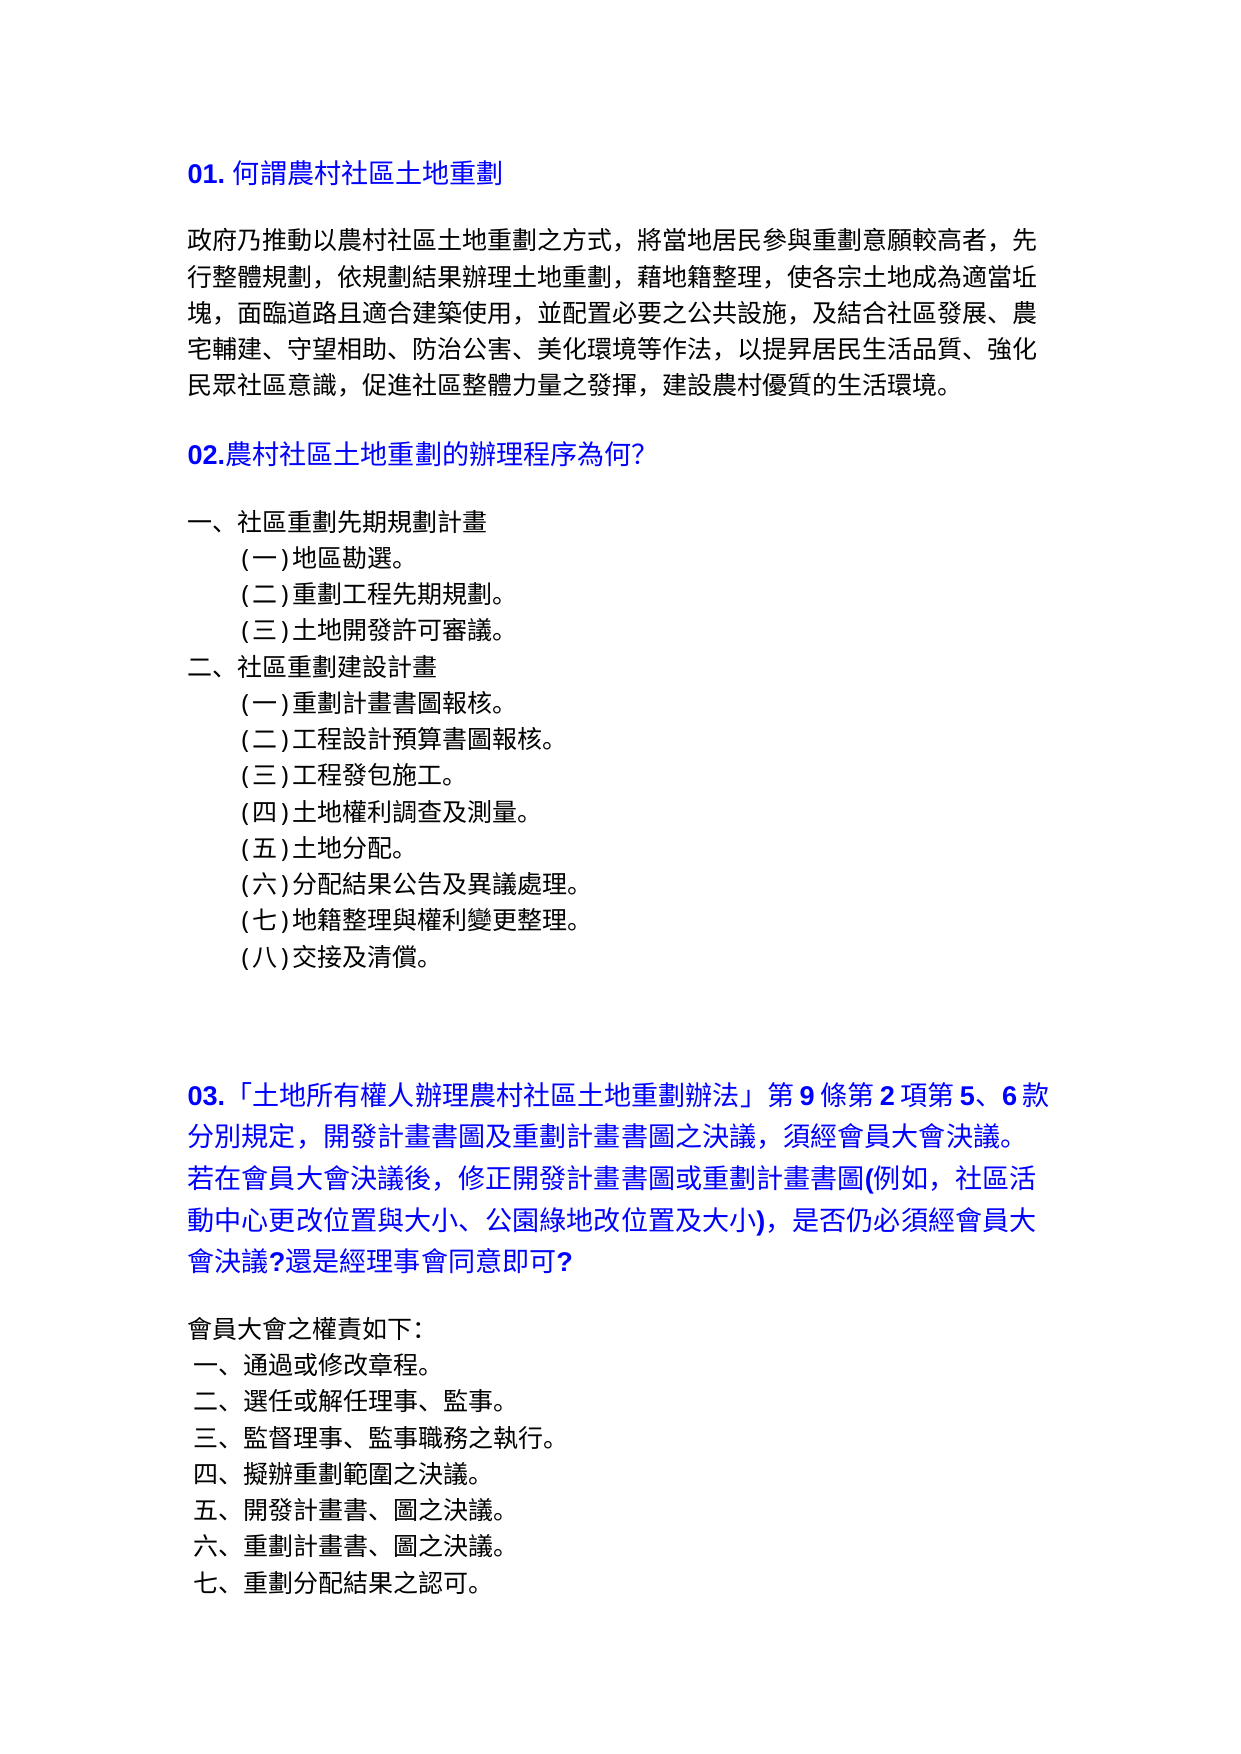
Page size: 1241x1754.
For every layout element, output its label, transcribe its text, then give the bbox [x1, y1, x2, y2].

text 三、監督理事、監事職務之執行。 [187, 1418, 1053, 1454]
text 二、選任或解任理事、監事。 [187, 1382, 1053, 1418]
text 01. 何謂農村社區土地重劃 [187, 150, 1053, 192]
text 五、開發計畫書、圖之決議。 [187, 1491, 1053, 1527]
text 政府乃推動以農村社區土地重劃之方式，將當地居民參與重劃意願較高者，先行整體規劃，依規劃結果辦理土地重劃，藉地籍整理，使各宗土地成為適當坵塊，面臨道路且適合建築使用，並配置必要之公共設施，及結合社區發展、農宅輔建、守望相助、防治公害、美化環境等作法，以提昇居民生活品質、強化民眾社區意識，促進社區整體力量之發揮，建設農村優質的生活環境。 [187, 221, 1053, 379]
text 一、通過或修改章程。 [187, 1375, 1053, 1382]
text 六、重劃計畫書、圖之決議。 [187, 1527, 1053, 1563]
text 四、擬辦重劃範圍之決議。 [187, 1454, 1053, 1491]
text 七、重劃分配結果之認可。 [187, 1563, 1053, 1599]
